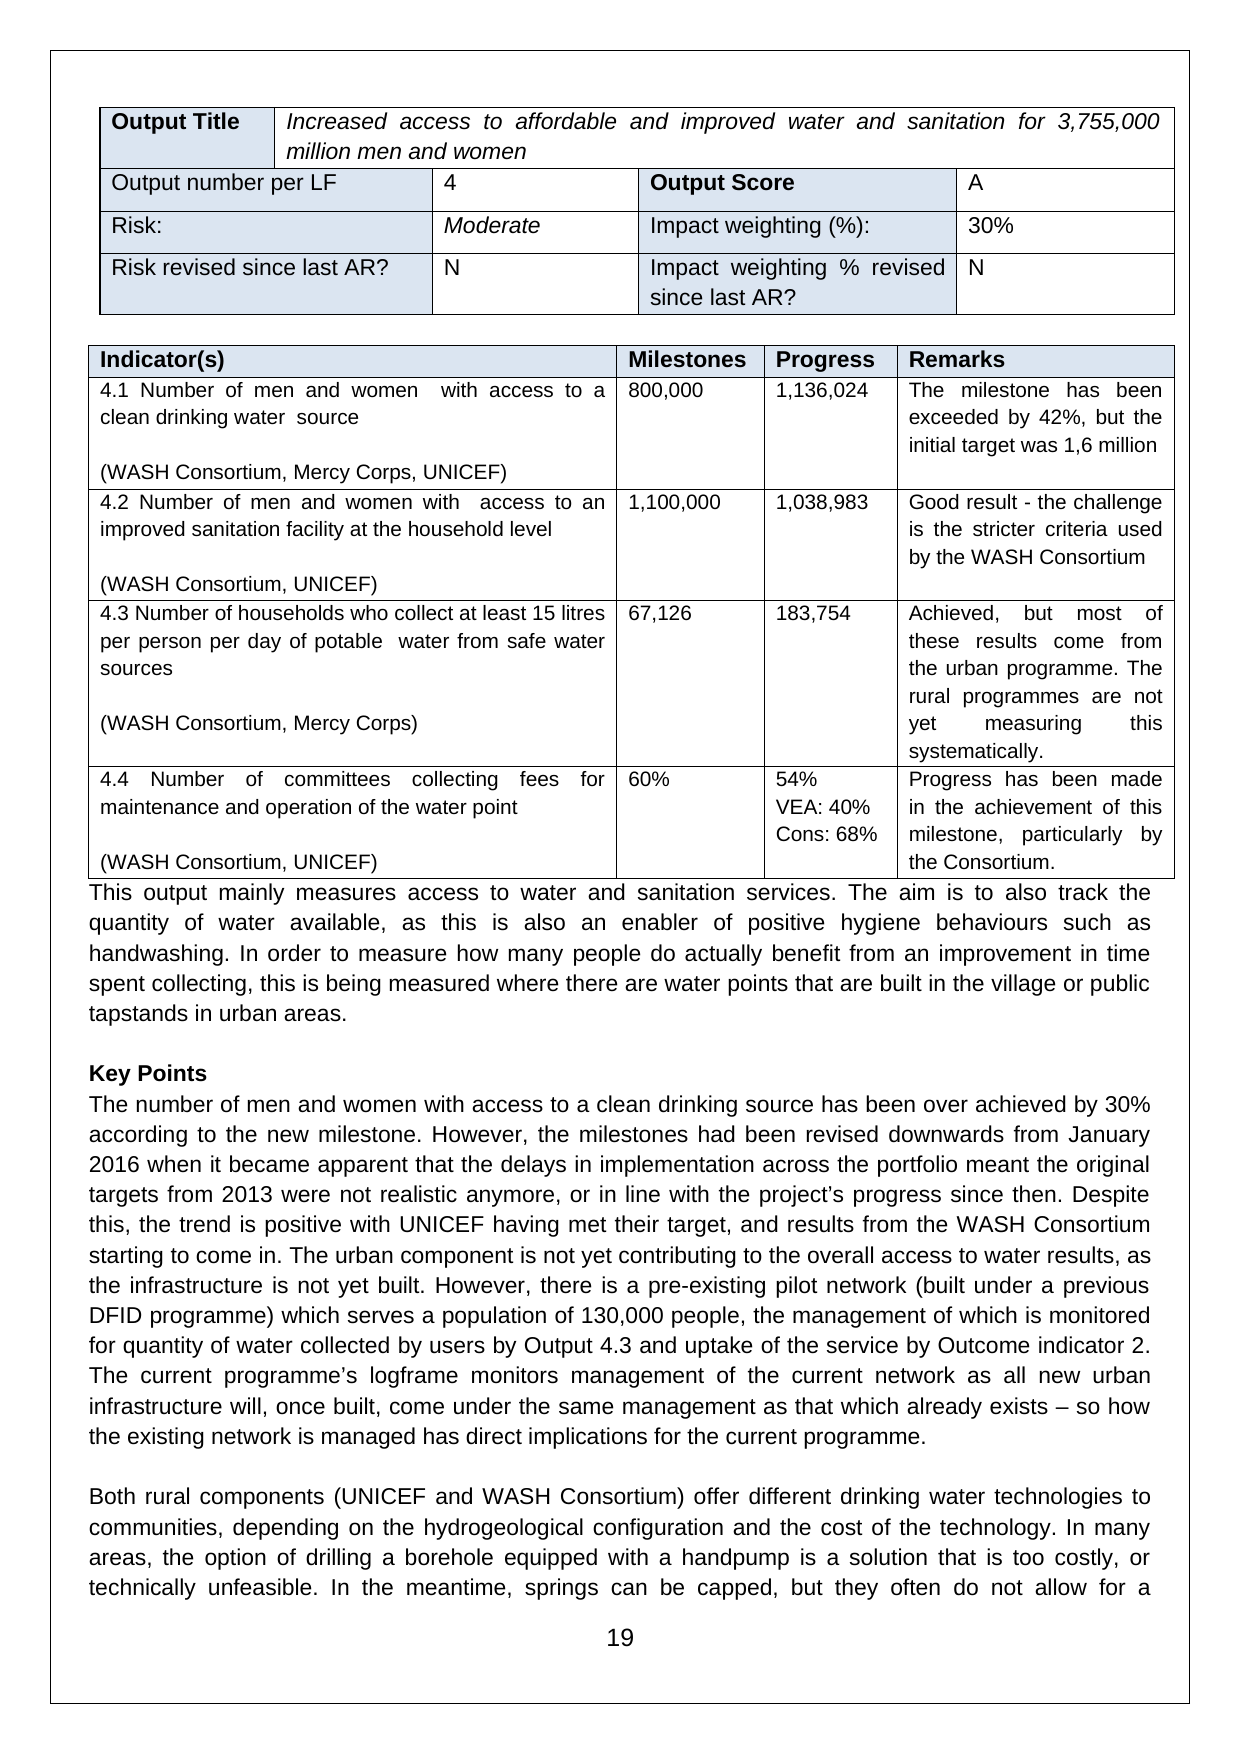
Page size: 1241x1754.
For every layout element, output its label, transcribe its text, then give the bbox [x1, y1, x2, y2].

table_cell Impact weighting % revised since last AR? [639, 254, 956, 314]
table_cell Risk revised since last AR? [101, 254, 432, 314]
table_cell N [957, 254, 1174, 314]
table_cell 67,126 [617, 601, 764, 766]
table_cell 800,000 [617, 378, 764, 488]
table_header Output Title [101, 108, 274, 168]
table_cell Achieved, but most of these results come from the urban programme. The rural programmes are not yet measuring this systematically. [898, 601, 1174, 766]
table_header Remarks [898, 346, 1174, 377]
table_header Increased access to affordable and improved water and sanitation for 3,755,000 million men and women [275, 108, 1174, 168]
text This output mainly measures access to water and sanitation services. The aim is to also track the quantity of water available, as this is also an enabler of positive hygiene behaviours such as handwashing. In order to measure how many people do actually benefit from an improvement in time spent collecting, this is being measured where there are water points that are built in the village or public tapstands in urban areas. [89, 879, 1152, 1026]
table_cell Risk: [101, 212, 432, 253]
table_header Indicator(s) [89, 346, 616, 377]
table_cell 1,100,000 [617, 490, 764, 600]
table_cell 30% [957, 212, 1174, 253]
table_cell 54% VEA: 40% Cons: 68% [765, 767, 897, 878]
table_cell Impact weighting (%): [639, 212, 956, 253]
table_cell Moderate [433, 212, 638, 253]
table_cell 1,038,983 [765, 490, 897, 600]
table_cell 4.4 Number of committees collecting fees for maintenance and operation of the water point (WASH Consortium, UNICEF) [89, 767, 616, 878]
table_cell 4.3 Number of households who collect at least 15 litres per person per day of potable water from safe water sources (WASH Consortium, Mercy Corps) [89, 601, 616, 766]
table_cell Good result - the challenge is the stricter criteria used by the WASH Consortium [898, 490, 1174, 600]
table_cell 1,136,024 [765, 378, 897, 488]
text Both rural components (UNICEF and WASH Consortium) offer different drinking water technologies to communities, depending on the hydrogeological configuration and the cost of the technology. In many areas, the option of drilling a borehole equipped with a handpump is a solution that is too costly, or technically unfeasible. In the meantime, springs can be capped, but they often do not allow for a [89, 1483, 1152, 1600]
table_cell A [957, 169, 1174, 211]
table_header Milestones [617, 346, 764, 377]
table_cell 4 [433, 169, 638, 211]
table_header Progress [765, 346, 897, 377]
table_cell N [433, 254, 638, 314]
table_cell Progress has been made in the achievement of this milestone, particularly by the Consortium. [898, 767, 1174, 878]
table_cell 4.1 Number of men and women with access to a clean drinking water source (WASH Consortium, Mercy Corps, UNICEF) [89, 378, 616, 488]
table_cell The milestone has been exceeded by 42%, but the initial target was 1,6 million [898, 378, 1174, 488]
table_cell 4.2 Number of men and women with access to an improved sanitation facility at the household level (WASH Consortium, UNICEF) [89, 490, 616, 600]
table_cell Output Score [639, 169, 956, 211]
table_cell Output number per LF [101, 169, 432, 211]
text Key Points [89, 1060, 1152, 1087]
table_cell 183,754 [765, 601, 897, 766]
text The number of men and women with access to a clean drinking source has been over achieved by 30% according to the new milestone. However, the milestones had been revised downwards from January 2016 when it became apparent that the delays in implementation across the portfolio meant the original targets from 2013 were not realistic anymore, or in line with the project’s progress since then. Despite this, the trend is positive with UNICEF having met their target, and results from the WASH Consortium starting to come in. The urban component is not yet contributing to the overall access to water results, as the infrastructure is not yet built. However, there is a pre-existing pilot network (built under a previous DFID programme) which serves a population of 130,000 people, the management of which is monitored for quantity of water collected by users by Output 4.3 and uptake of the service by Outcome indicator 2. The current programme’s logframe monitors management of the current network as all new urban infrastructure will, once built, come under the same management as that which already exists – so how the existing network is managed has direct implications for the current programme. [89, 1091, 1152, 1449]
table_cell 60% [617, 767, 764, 878]
